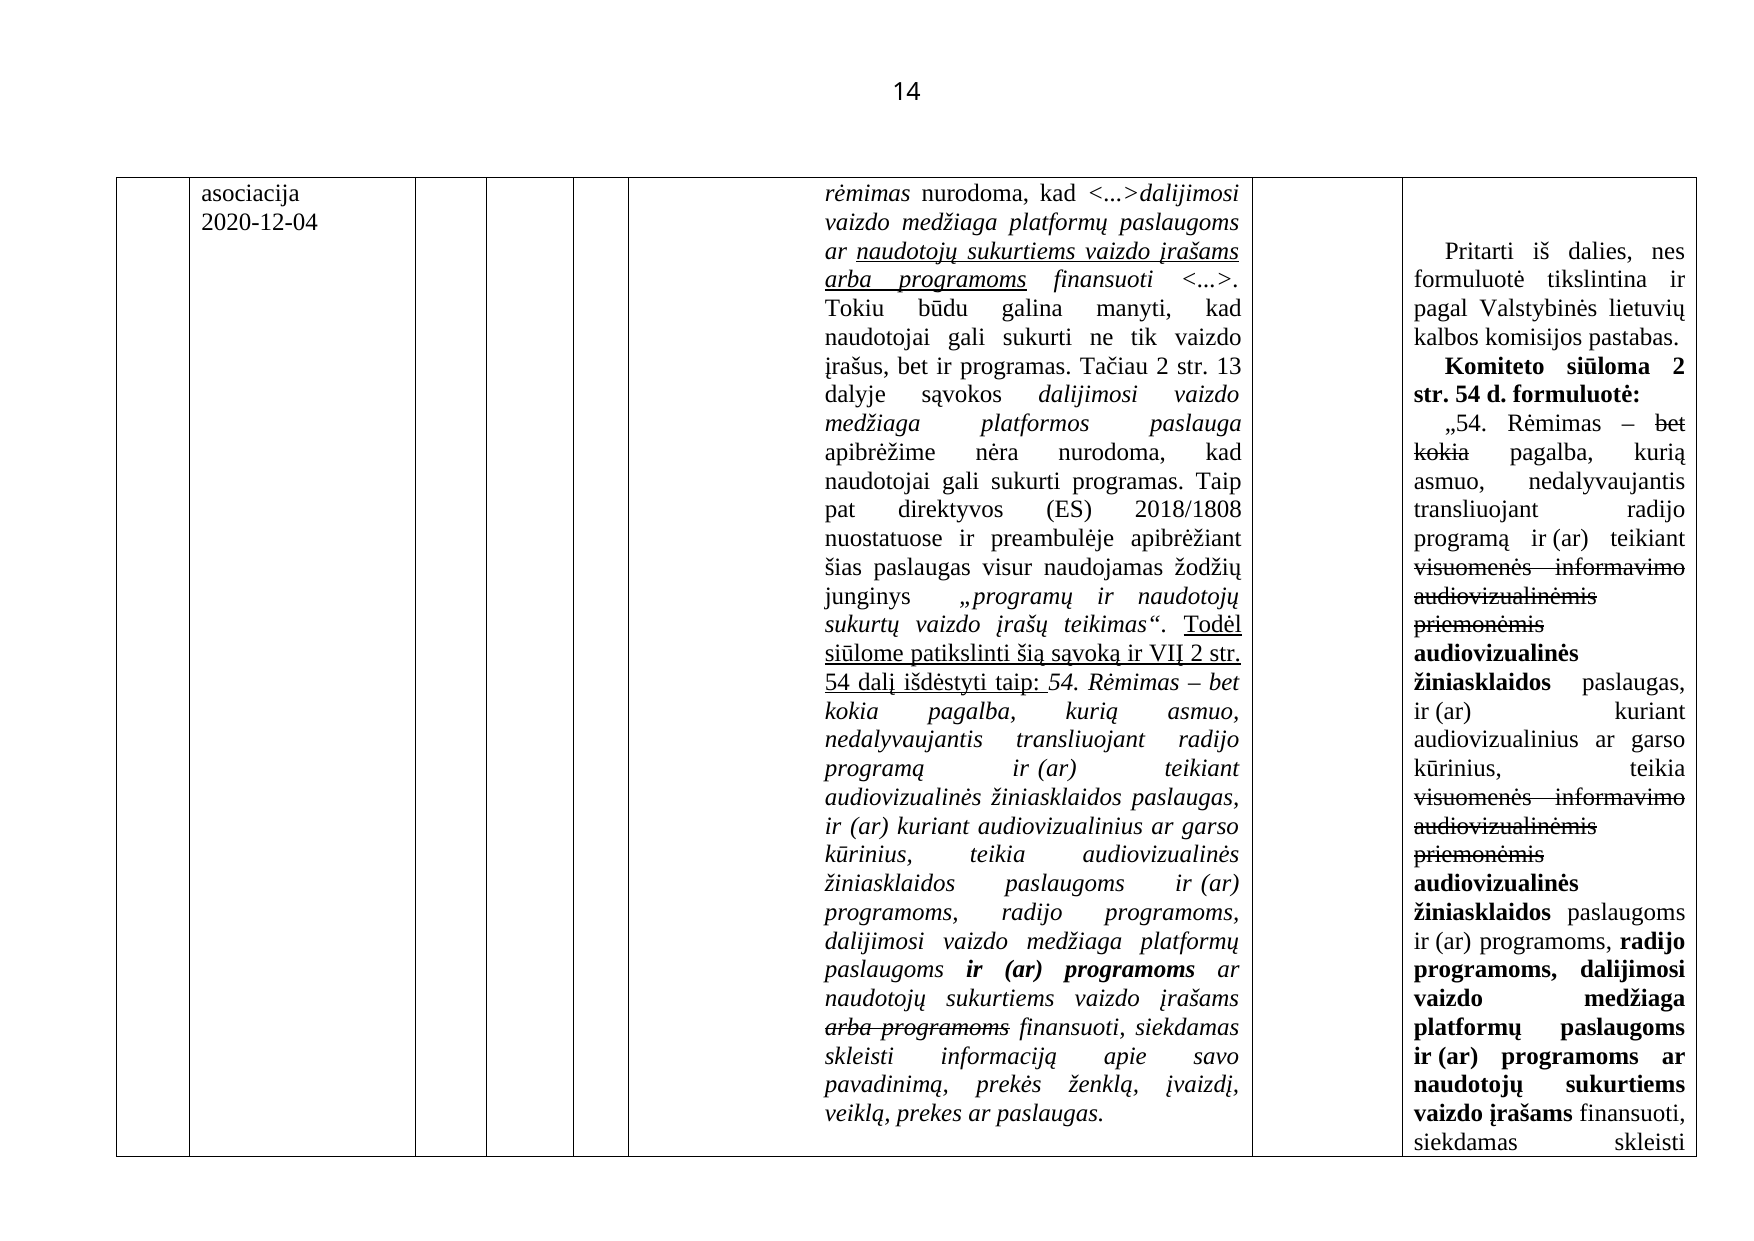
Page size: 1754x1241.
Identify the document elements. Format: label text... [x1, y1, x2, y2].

table_cell [1253, 178, 1402, 1156]
table_cell asociacija 2020-12-04 [190, 178, 415, 1156]
table_cell rėmimas nurodoma, kad <...>dalijimosi vaizdo medžiaga platformų paslaugoms ar naudotojų sukurtiems vaizdo įrašams arba programoms finansuoti <...>. Tokiu būdu galina manyti, kad naudotojai gali sukurti ne tik vaizdo įrašus, bet ir programas. Tačiau 2 str. 13 dalyje sąvokos dalijimosi vaizdo medžiaga platformos paslauga apibrėžime nėra nurodoma, kad naudotojai gali sukurti programas. Taip pat direktyvos (ES) 2018/1808 nuostatuose ir preambulėje apibrėžiant šias paslaugas visur naudojamas žodžių junginys „programų ir naudotojų sukurtų vaizdo įrašų teikimas“. Todėl siūlome patikslinti šią sąvoką ir VIĮ 2 str. 54 dalį išdėstyti taip: 54. Rėmimas – bet kokia pagalba, kurią asmuo, nedalyvaujantis transliuojant radijo programą ir (ar) teikiant audiovizualinės žiniasklaidos paslaugas, ir (ar) kuriant audiovizualinius ar garso kūrinius, teikia audiovizualinės žiniasklaidos paslaugoms ir (ar) programoms, radijo programoms, dalijimosi vaizdo medžiaga platformų paslaugoms ir (ar) programoms ar naudotojų sukurtiems vaizdo įrašams arba programoms finansuoti, siekdamas skleisti informaciją apie savo pavadinimą, prekės ženklą, įvaizdį, veiklą, prekes ar paslaugas. [629, 178, 1252, 1156]
table_cell [574, 178, 628, 1156]
table_cell [487, 178, 573, 1156]
table_cell Pritarti iš dalies, nes formuluotė tikslintina ir pagal Valstybinės lietuvių kalbos komisijos pastabas. Komiteto siūloma 2 str. 54 d. formuluotė: „54. Rėmimas – bet kokia pagalba, kurią asmuo, nedalyvaujantis transliuojant radijo programą ir (ar) teikiant visuomenės informavimo audiovizualinėmis priemonėmis audiovizualinės žiniasklaidos paslaugas, ir (ar) kuriant audiovizualinius ar garso kūrinius, teikia visuomenės informavimo audiovizualinėmis priemonėmis audiovizualinės žiniasklaidos paslaugoms ir (ar) programoms, radijo programoms, dalijimosi vaizdo medžiaga platformų paslaugoms ir (ar) programoms ar naudotojų sukurtiems vaizdo įrašams finansuoti, siekdamas skleisti [1403, 178, 1696, 1156]
table_cell [416, 178, 486, 1156]
table_cell [117, 178, 189, 1156]
